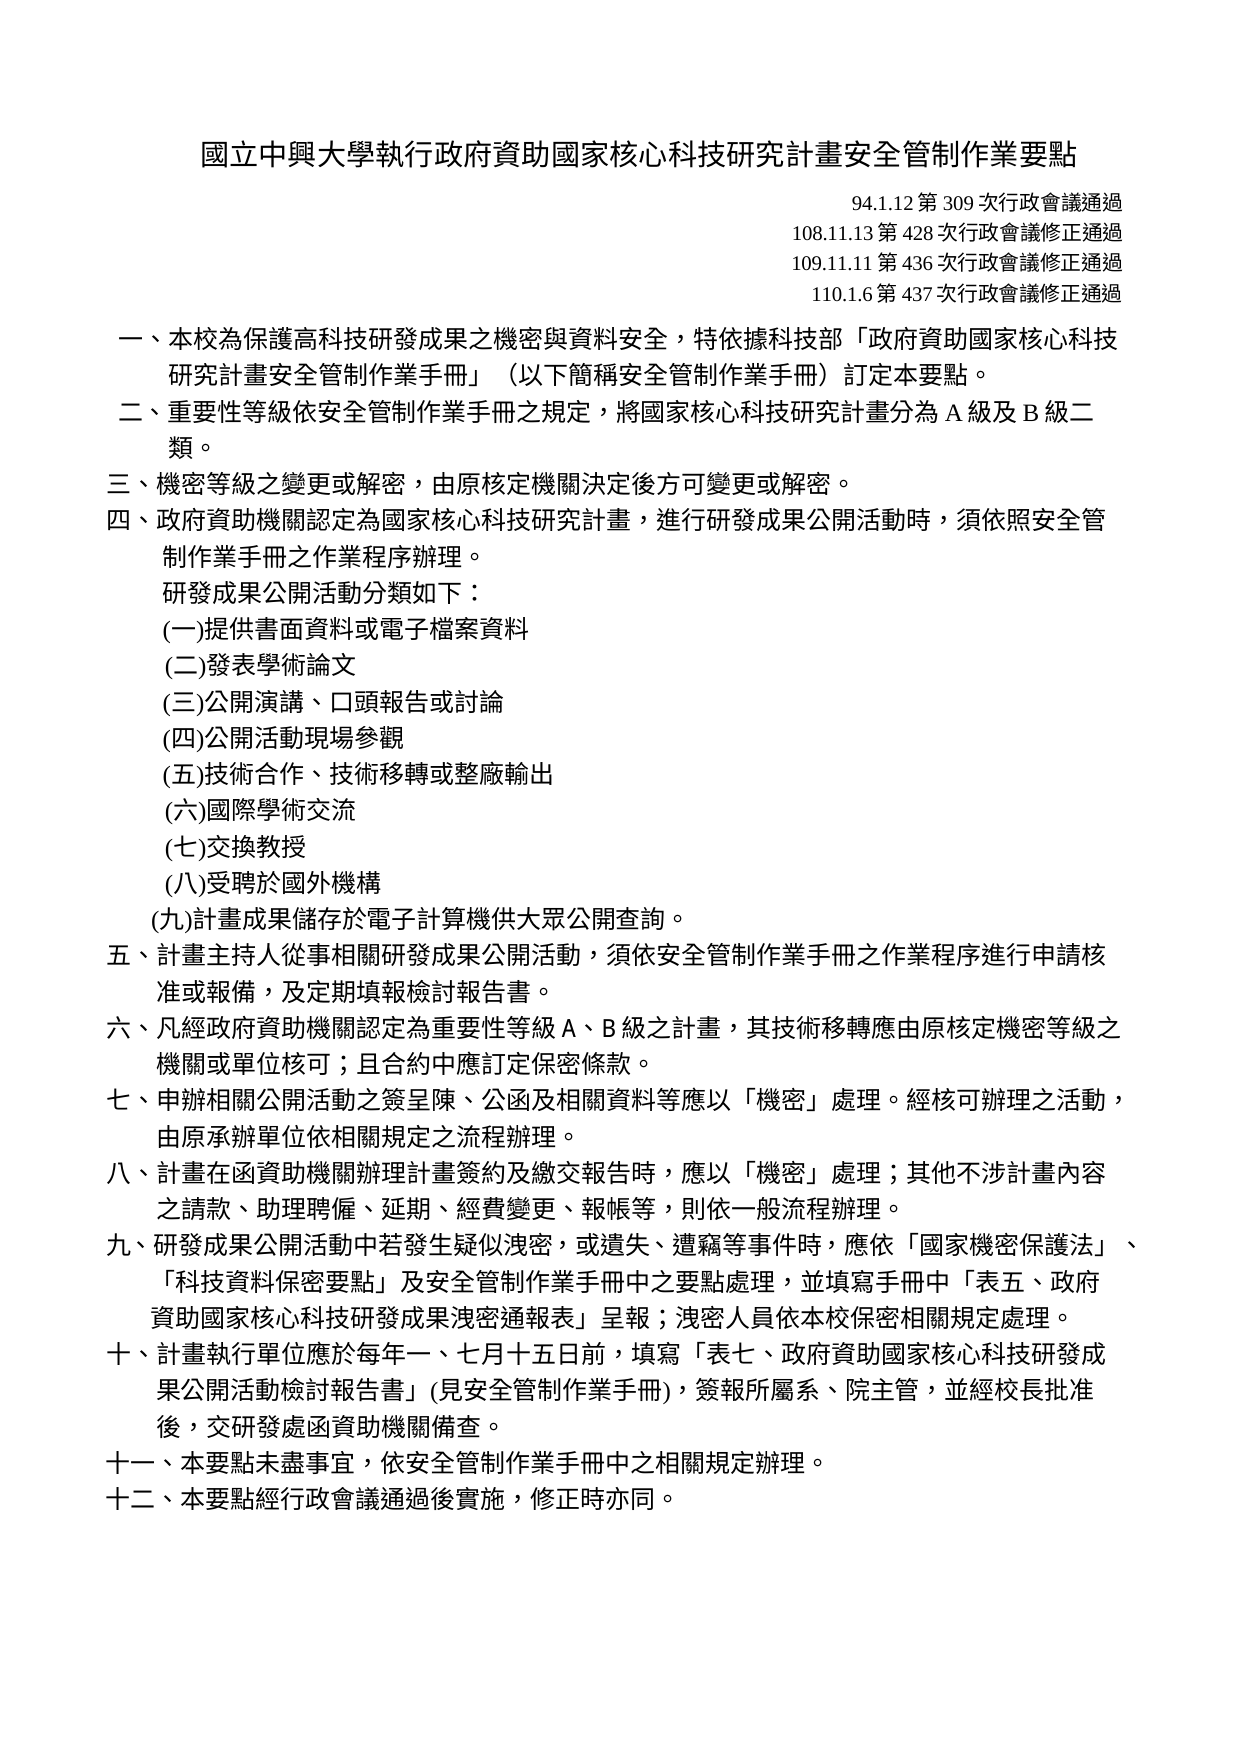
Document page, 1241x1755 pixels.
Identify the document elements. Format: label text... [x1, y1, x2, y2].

text 109.11.11第436次行政會議修正通過 [106, 247, 1123, 277]
text (七)交換教授 [164, 827, 522, 863]
text 七、申辦相關公開活動之簽呈陳、公函及相關資料等應以「機密」處理。經核可辦理之活動，由原承辦單位依相關規定之流程辦理。 [106, 1081, 1123, 1153]
text 十、計畫執行單位應於每年一、七月十五日前，填寫「表七、政府資助國家核心科技研發成 果公開活動檢討報告書」(見安全管制作業手冊)，簽報所屬系、院主管，並經校長批准 後，交研發處函資助機關備查。 [106, 1334, 1122, 1443]
text 研發成果公開活動分類如下： [162, 573, 557, 609]
text 六、凡經政府資助機關認定為重要性等級A、B級之計畫，其技術移轉應由原核定機密等級之機關或單位核可；且合約中應訂定保密條款。 [106, 1008, 1123, 1081]
text 十二、本要點經行政會議通過後實施，修正時亦同。 [105, 1479, 1122, 1516]
text 八、計畫在函資助機關辦理計畫簽約及繳交報告時，應以「機密」處理；其他不涉計畫內容 [106, 1153, 1122, 1189]
text (三)公開演講、口頭報告或討論 [162, 682, 557, 718]
text 110.1.6第437次行政會議修正通過 [106, 277, 1123, 307]
text 三、機密等級之變更或解密，由原核定機關決定後方可變更或解密。 [106, 464, 1122, 501]
text (五)技術合作、技術移轉或整廠輸出 (六)國際學術交流 [162, 754, 557, 827]
text 五、計畫主持人從事相關研發成果公開活動，須依安全管制作業手冊之作業程序進行申請核准或報備，及定期填報檢討報告書。 [106, 936, 1123, 1008]
text (四)公開活動現場參觀 [162, 718, 557, 754]
text 二、重要性等級依安全管制作業手冊之規定，將國家核心科技研究計畫分為A級及B級二 類。 [118, 392, 1122, 464]
text 一、本校為保護高科技研發成果之機密與資料安全，特依據科技部「政府資助國家核心科技 研究計畫安全管制作業手冊」（以下簡稱安全管制作業手冊）訂定本要點。 [118, 319, 1122, 392]
text 九、研發成果公開活動中若發生疑似洩密，或遺失、遭竊等事件時，應依「國家機密保護法」、「科技資料保密要點」及安全管制作業手冊中之要點處理，並填寫手冊中「表五、政府 資助國家核心科技研發成果洩密通報表」呈報；洩密人員依本校保密相關規定處理。 [106, 1226, 1134, 1334]
text (九)計畫成果儲存於電子計算機供大眾公開查詢。 [106, 899, 1122, 936]
text 國立中興大學執行政府資助國家核心科技研究計畫安全管制作業要點 [182, 131, 1134, 174]
text 制作業手冊之作業程序辦理。 [162, 537, 557, 573]
text 94.1.12第309次行政會議通過 [106, 186, 1123, 216]
text 之請款、助理聘僱、延期、經費變更、報帳等，則依一般流程辦理。 [106, 1189, 1134, 1226]
text 四、政府資助機關認定為國家核心科技研究計畫，進行研發成果公開活動時，須依照安全管 [106, 501, 1122, 537]
text 108.11.13第428次行政會議修正通過 [106, 216, 1123, 247]
text (八)受聘於國外機構 [164, 863, 522, 899]
text (一)提供書面資料或電子檔案資料 (二)發表學術論文 [162, 609, 557, 682]
text 十一、本要點未盡事宜，依安全管制作業手冊中之相關規定辦理。 [105, 1443, 1122, 1479]
